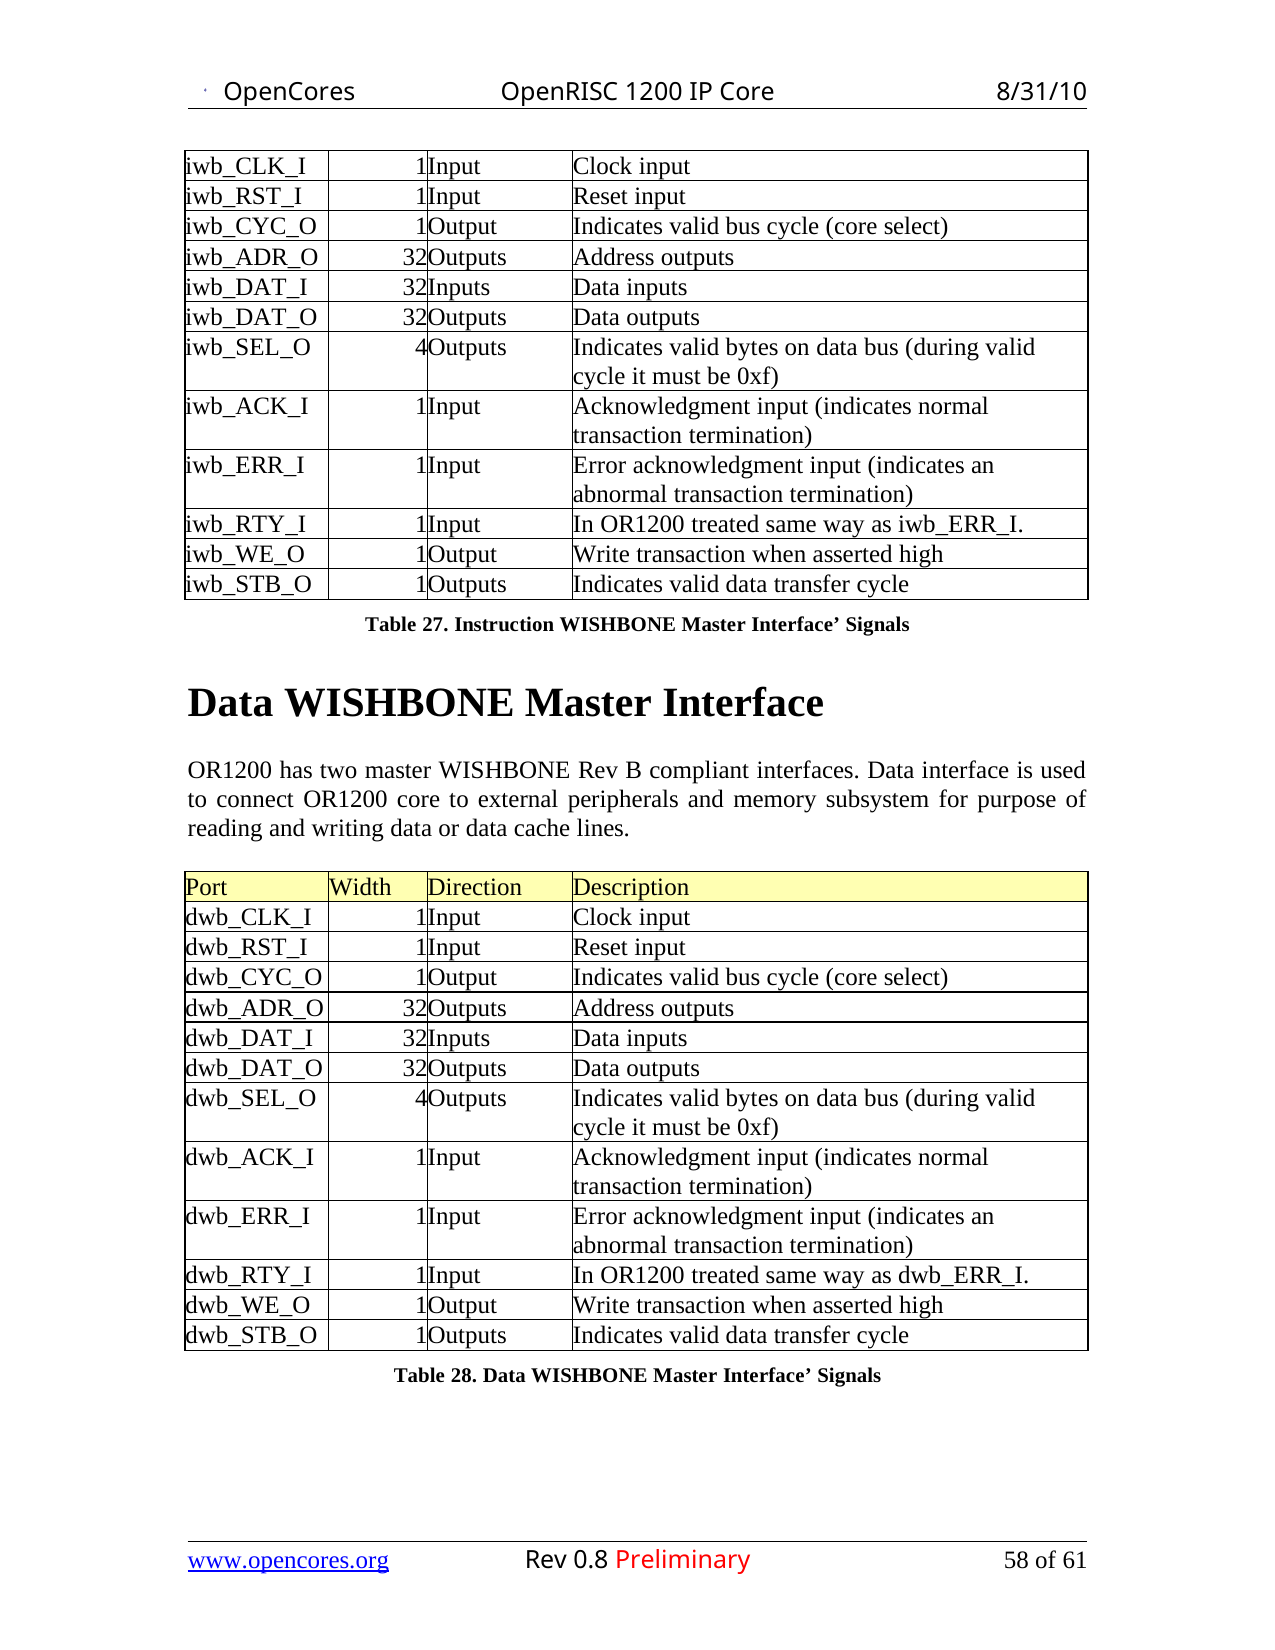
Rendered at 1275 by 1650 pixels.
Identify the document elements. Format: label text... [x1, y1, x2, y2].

table_cell dwb_RST_I [186, 932, 328, 961]
table_cell Data inputs [573, 271, 1087, 301]
table_cell dwb_CLK_I [186, 902, 328, 931]
table_cell 1 [329, 211, 427, 240]
table_cell dwb_CYC_O [186, 962, 328, 991]
table_cell iwb_CYC_O [186, 211, 328, 240]
table_cell Clock input [573, 151, 1087, 180]
table_cell iwb_RST_I [186, 181, 328, 210]
subtitle Data WISHBONE Master Interface [187, 678, 1087, 726]
table_cell Input [428, 509, 572, 538]
table_cell Error acknowledgment input (indicates an abnormal transaction termination) [573, 1201, 1087, 1259]
table_cell Outputs [428, 332, 572, 390]
table_cell Outputs [428, 241, 572, 270]
table_cell 1 [329, 1260, 427, 1289]
table_cell Input [428, 1260, 572, 1289]
table_cell 32 [329, 241, 427, 270]
table_cell Write transaction when asserted high [573, 539, 1087, 568]
table_cell Input [428, 902, 572, 931]
table_header Width [329, 872, 427, 901]
table_cell iwb_SEL_O [186, 332, 328, 390]
table_cell dwb_ACK_I [186, 1142, 328, 1200]
table_cell iwb_DAT_O [186, 302, 328, 331]
table_cell Output [428, 1290, 572, 1319]
table_cell Output [428, 962, 572, 991]
table_cell Indicates valid bus cycle (core select) [573, 962, 1087, 991]
table_cell Clock input [573, 902, 1087, 931]
table_cell 1 [329, 932, 427, 961]
table_cell dwb_STB_O [186, 1320, 328, 1349]
table_cell iwb_ERR_I [186, 450, 328, 508]
table_cell 4 [329, 332, 427, 390]
table_cell 32 [329, 302, 427, 331]
table_cell 1 [329, 151, 427, 180]
table_cell dwb_WE_O [186, 1290, 328, 1319]
table_cell Inputs [428, 1023, 572, 1052]
table_header Description [573, 872, 1087, 901]
table_cell 1 [329, 902, 427, 931]
table_cell 1 [329, 391, 427, 449]
table_cell 1 [329, 1320, 427, 1349]
table_cell 1 [329, 1142, 427, 1200]
table_cell Address outputs [573, 993, 1087, 1021]
table_cell In OR1200 treated same way as dwb_ERR_I. [573, 1260, 1087, 1289]
table_cell Data inputs [573, 1023, 1087, 1052]
table_cell 4 [329, 1083, 427, 1141]
table_cell Outputs [428, 569, 572, 598]
table_cell iwb_STB_O [186, 569, 328, 598]
table_cell Error acknowledgment input (indicates an abnormal transaction termination) [573, 450, 1087, 508]
table_cell 32 [329, 993, 427, 1021]
table_cell Input [428, 181, 572, 210]
table_cell Address outputs [573, 241, 1087, 270]
table_cell Write transaction when asserted high [573, 1290, 1087, 1319]
table_cell Outputs [428, 1053, 572, 1082]
table_cell dwb_ERR_I [186, 1201, 328, 1259]
table_cell Outputs [428, 1083, 572, 1141]
table_cell iwb_DAT_I [186, 271, 328, 301]
table_cell dwb_DAT_I [186, 1023, 328, 1052]
table_cell In OR1200 treated same way as iwb_ERR_I. [573, 509, 1087, 538]
table_cell Outputs [428, 302, 572, 331]
table_cell 1 [329, 1290, 427, 1319]
table_cell 32 [329, 1023, 427, 1052]
table_cell dwb_DAT_O [186, 1053, 328, 1082]
table_cell iwb_RTY_I [186, 509, 328, 538]
table_cell iwb_ACK_I [186, 391, 328, 449]
text Table 27. Instruction WISHBONE Master Interface’ Signals [187, 612, 1087, 636]
table_cell Output [428, 539, 572, 568]
table_cell Outputs [428, 993, 572, 1021]
table_cell iwb_ADR_O [186, 241, 328, 270]
table_cell Data outputs [573, 1053, 1087, 1082]
table_cell Output [428, 211, 572, 240]
table_cell 1 [329, 539, 427, 568]
table_cell 32 [329, 1053, 427, 1082]
table_cell Reset input [573, 932, 1087, 961]
table_cell Input [428, 450, 572, 508]
table_header Direction [428, 872, 572, 901]
table_cell Indicates valid bytes on data bus (during valid cycle it must be 0xf) [573, 332, 1087, 390]
table_cell Input [428, 1142, 572, 1200]
table_cell Reset input [573, 181, 1087, 210]
table_cell Acknowledgment input (indicates normal transaction termination) [573, 1142, 1087, 1200]
table_cell 1 [329, 962, 427, 991]
table_cell 1 [329, 569, 427, 598]
table_cell Outputs [428, 1320, 572, 1349]
table_cell Acknowledgment input (indicates normal transaction termination) [573, 391, 1087, 449]
table_cell Data outputs [573, 302, 1087, 331]
table_cell Indicates valid data transfer cycle [573, 569, 1087, 598]
table_cell 1 [329, 509, 427, 538]
table_cell Indicates valid bytes on data bus (during valid cycle it must be 0xf) [573, 1083, 1087, 1141]
table_cell 1 [329, 181, 427, 210]
table_cell 32 [329, 271, 427, 301]
table_cell dwb_SEL_O [186, 1083, 328, 1141]
table_cell Inputs [428, 271, 572, 301]
table_cell Indicates valid data transfer cycle [573, 1320, 1087, 1349]
text Table 28. Data WISHBONE Master Interface’ Signals [187, 1363, 1087, 1387]
table_cell dwb_RTY_I [186, 1260, 328, 1289]
table_header Port [186, 872, 328, 901]
table_cell Input [428, 1201, 572, 1259]
table_cell dwb_ADR_O [186, 993, 328, 1021]
table_cell Indicates valid bus cycle (core select) [573, 211, 1087, 240]
text OR1200 has two master WISHBONE Rev B compliant interfaces. Data interface is used to connect OR1200 core to external peripherals and memory subsystem for purpose of reading and writing data or data cache lines. [187, 755, 1087, 842]
table_cell iwb_WE_O [186, 539, 328, 568]
table_cell 1 [329, 1201, 427, 1259]
table_cell iwb_CLK_I [186, 151, 328, 180]
table_cell Input [428, 151, 572, 180]
table_cell Input [428, 932, 572, 961]
table_cell Input [428, 391, 572, 449]
table_cell 1 [329, 450, 427, 508]
